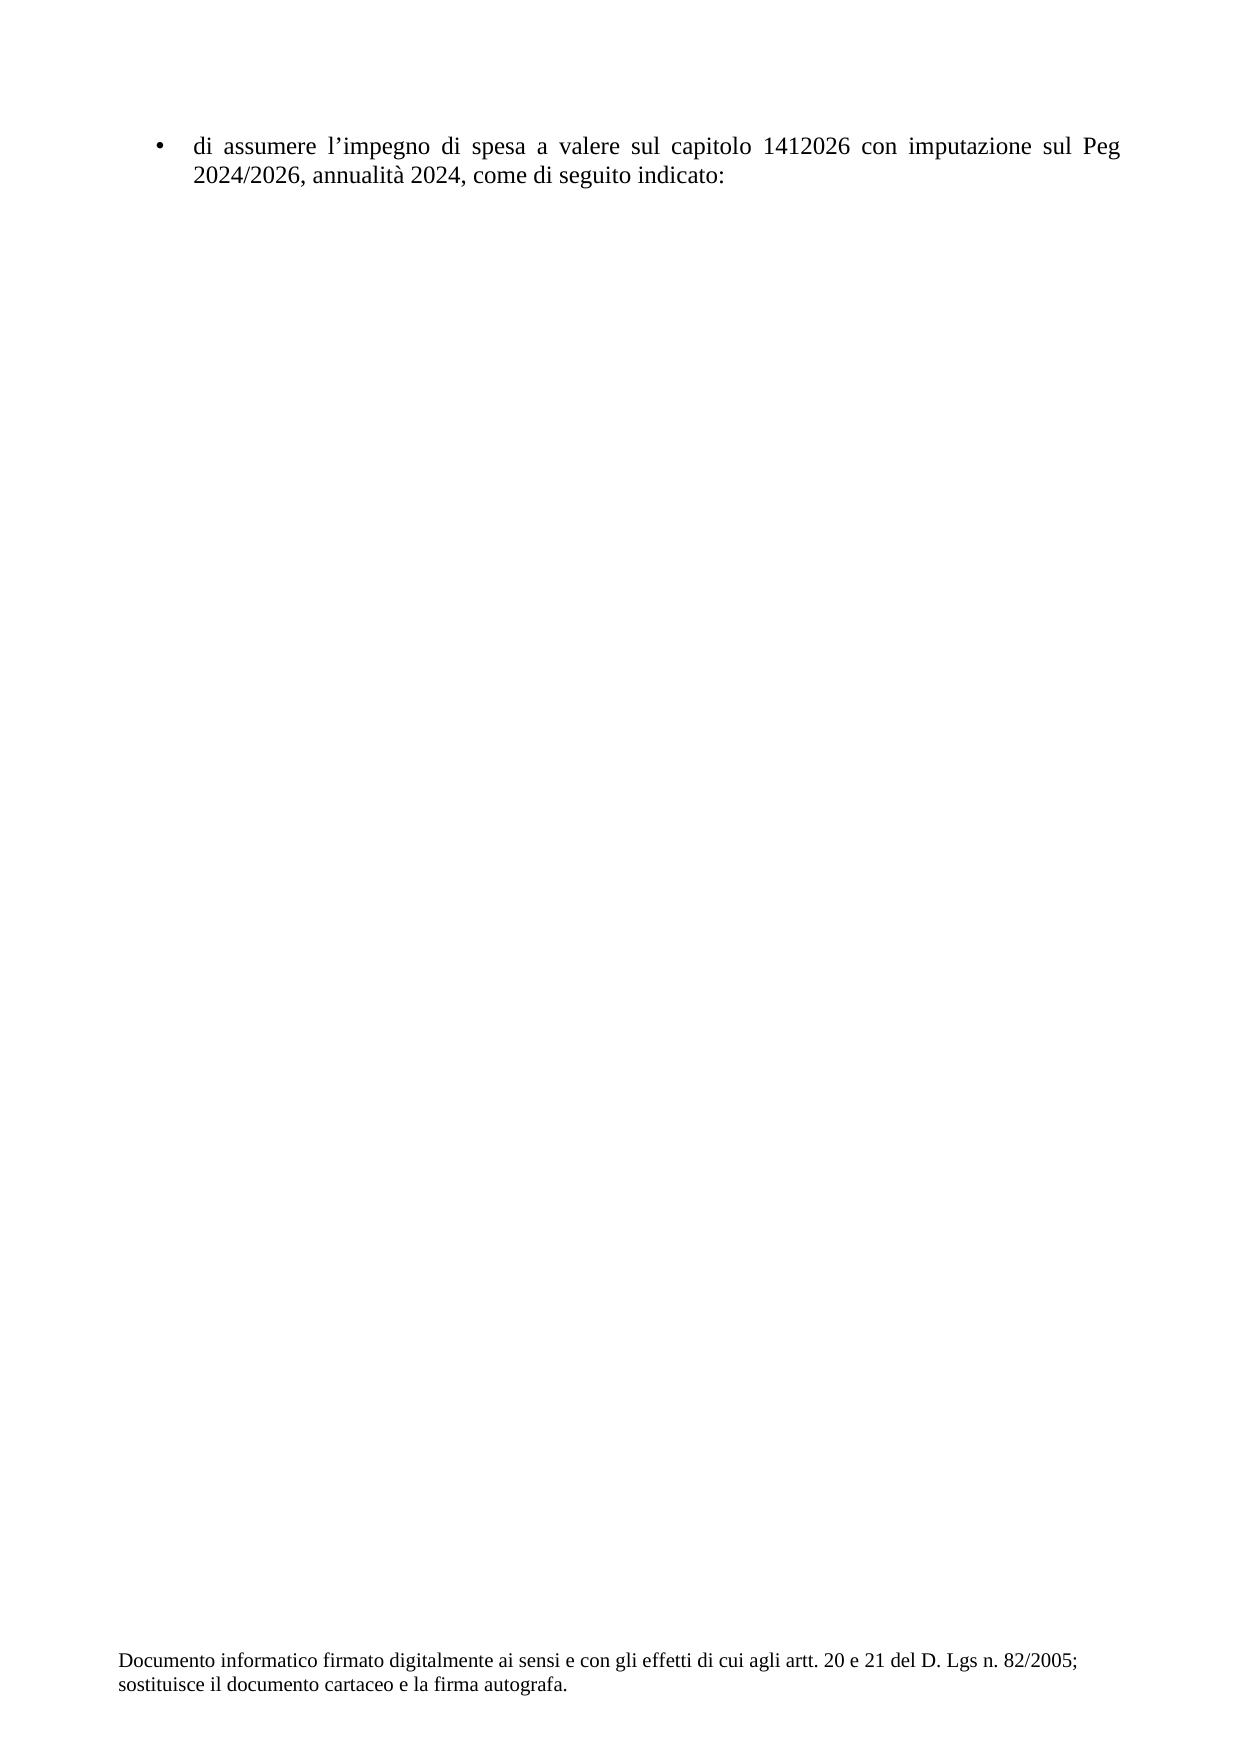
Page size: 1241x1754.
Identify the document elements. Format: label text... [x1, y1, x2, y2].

list di assumere l’impegno di spesa a valere sul capitolo 1412026 con imputazione sul Peg 2024/2026, annualità 2024, come di seguito indicato: [156, 131, 1122, 188]
